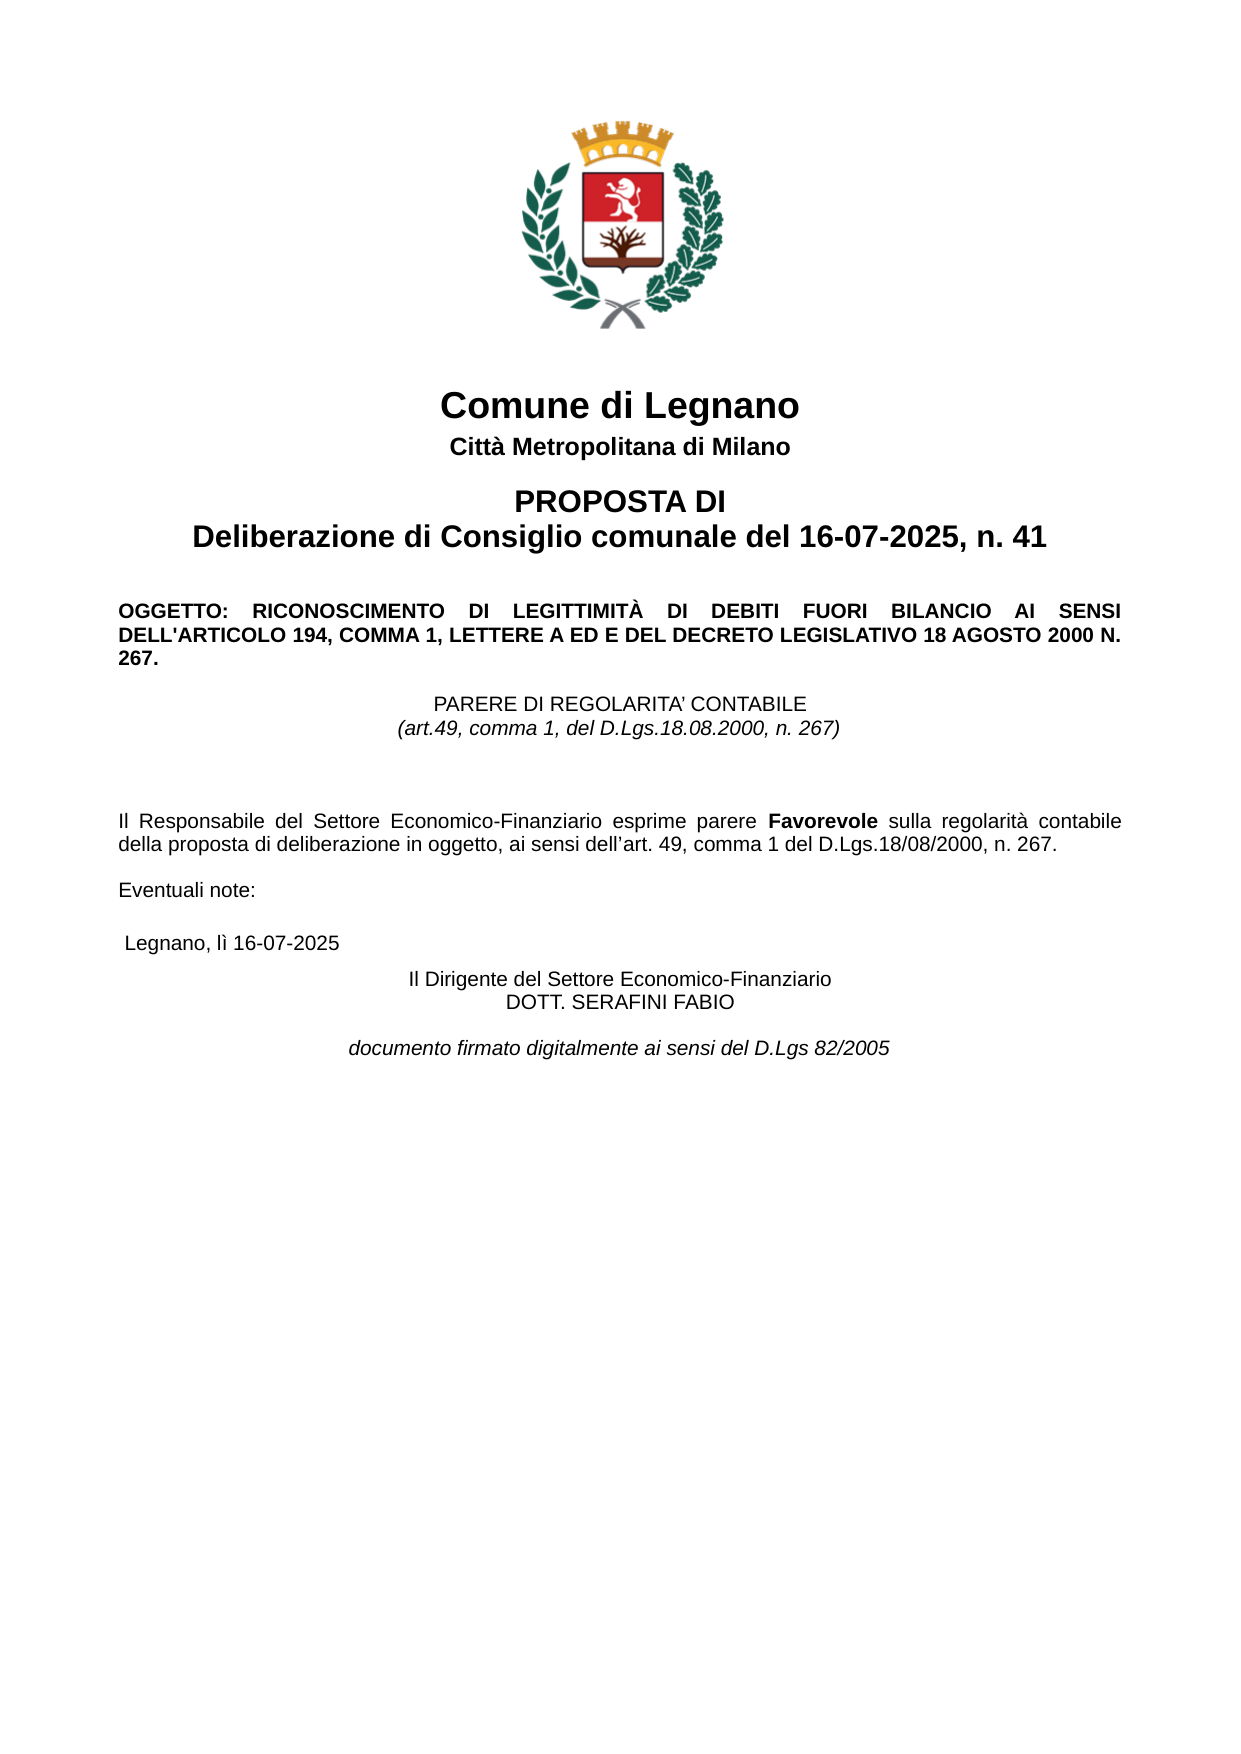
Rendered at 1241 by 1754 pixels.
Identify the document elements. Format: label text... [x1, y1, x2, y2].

table_cell Il Dirigente del Settore Economico-Finanziario DOTT. SERAFINI FABIO documento firmato digitalmente ai sensi del D.Lgs 82/2005 [118, 961, 1122, 1066]
text (art.49, comma 1, del D.Lgs.18.08.2000, n. 267) [118, 716, 1122, 739]
text OGGETTO: RICONOSCIMENTO DI LEGITTIMITÀ DI DEBITI FUORI BILANCIO AI SENSI DELL'ARTICOLO 194, COMMA 1, LETTERE A ED E DEL DECRETO LEGISLATIVO 18 AGOSTO 2000 N. 267. [118, 600, 1122, 670]
text Città Metropolitana di Milano [118, 433, 1122, 461]
text Deliberazione di Consiglio comunale del 16-07-2025, n. 41 [118, 519, 1122, 554]
picture [510, 118, 730, 339]
text Il Responsabile del Settore Economico-Finanziario esprime parere Favorevole sulla regolarità contabile della proposta di deliberazione in oggetto, ai sensi dell’art. 49, comma 1 del D.Lgs.18/08/2000, n. 267. [118, 809, 1122, 856]
text Eventuali note: [118, 879, 1122, 902]
text PARERE DI REGOLARITA’ CONTABILE [118, 693, 1122, 716]
text PROPOSTA DI [118, 484, 1122, 519]
table_header Legnano, lì 16-07-2025 [118, 925, 1122, 961]
text Comune di Legnano [118, 384, 1122, 426]
